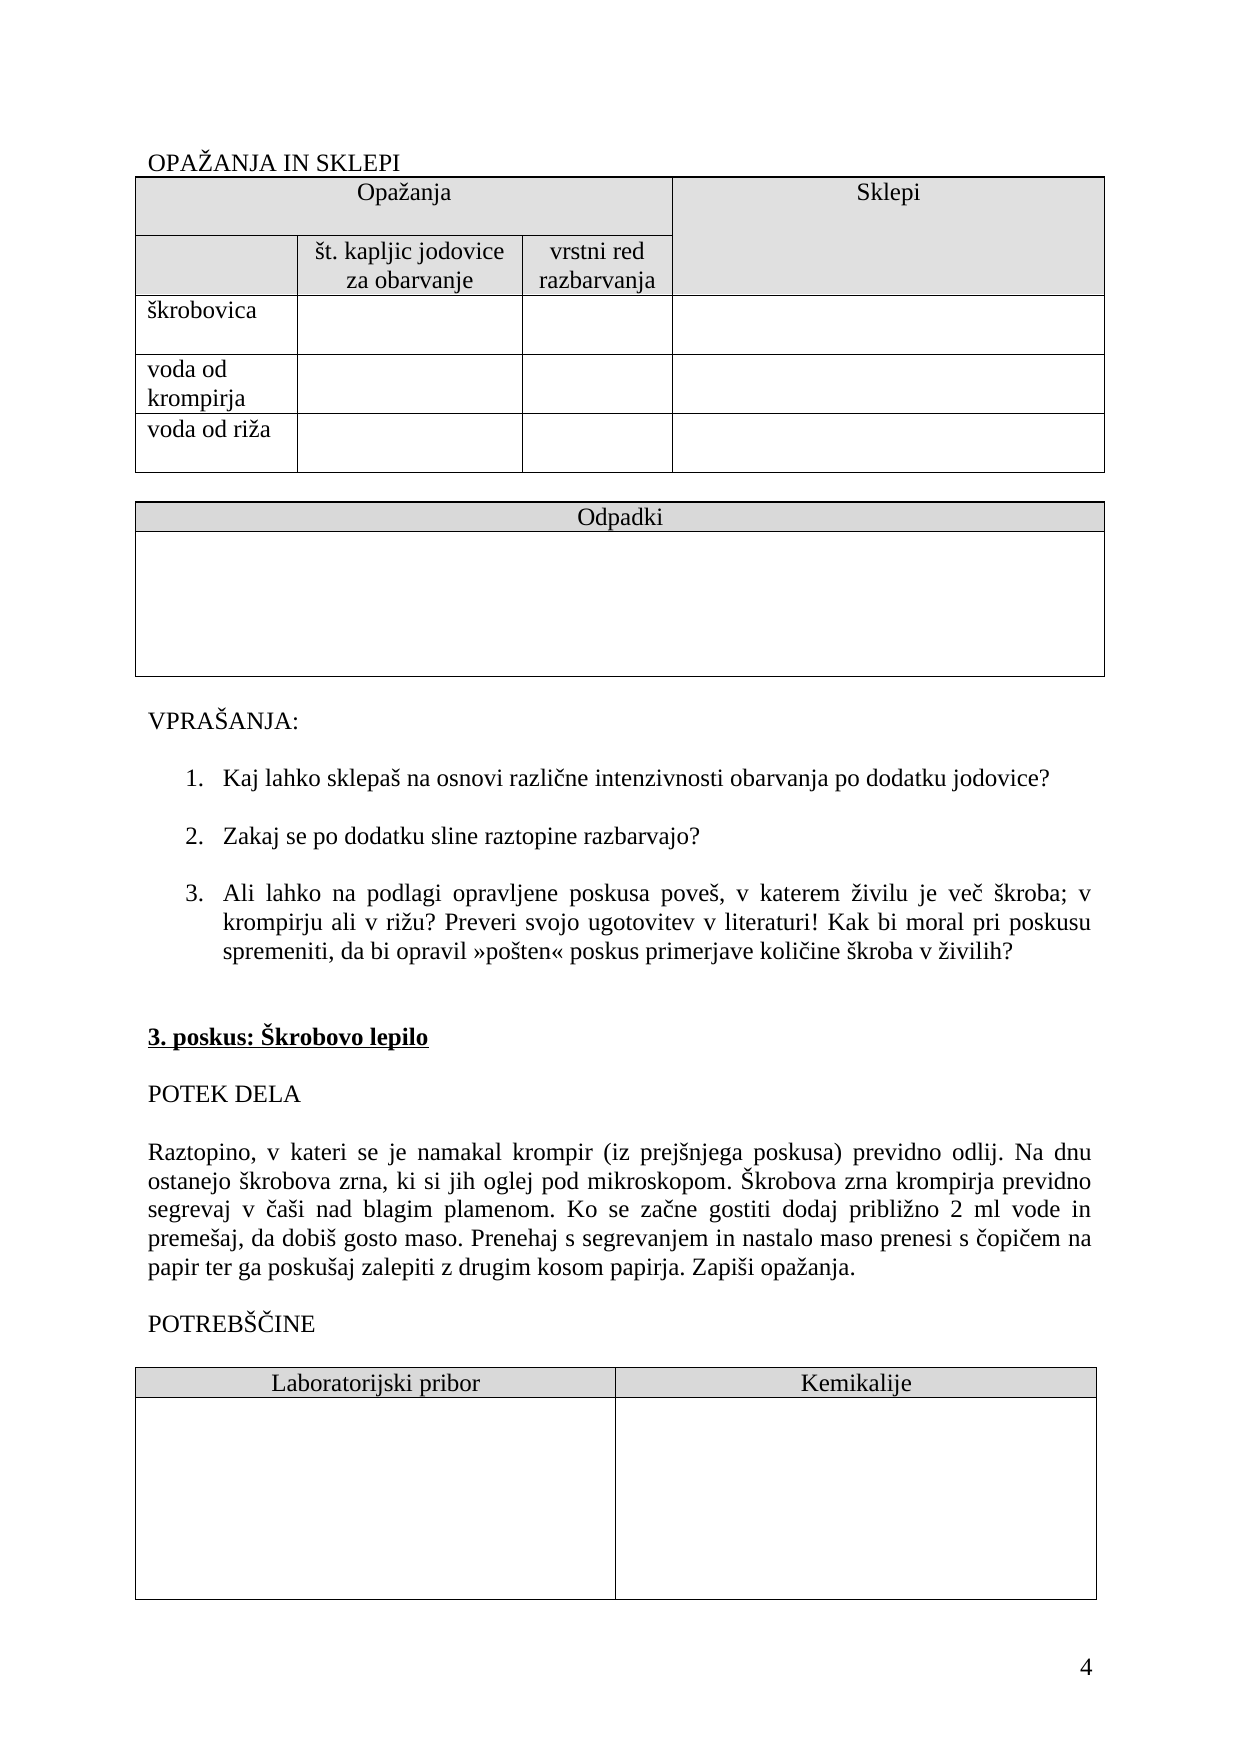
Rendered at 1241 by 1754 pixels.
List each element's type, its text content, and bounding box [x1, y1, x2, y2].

table_cell [298, 355, 522, 413]
table_cell [523, 296, 672, 353]
list Ali lahko na podlagi opravljene poskusa poveš, v katerem živilu je več škroba; v krompirju ali v rižu? Preveri svojo ugotovitev v literaturi! Kak bi moral pri poskusu spremeniti, da bi opravil »pošten« poskus primerjave količine škroba v živilih? [185, 878, 1093, 964]
text OPAŽANJA IN SKLEPI [148, 148, 1093, 176]
table_header Sklepi [673, 178, 1104, 294]
table_header Opažanja [136, 178, 672, 235]
list Kaj lahko sklepaš na osnovi različne intenzivnosti obarvanja po dodatku jodovice? [185, 763, 1093, 792]
table_cell [523, 414, 672, 472]
table_cell [298, 296, 522, 353]
table_cell [673, 296, 1104, 353]
table_cell voda od riža [136, 414, 297, 472]
table_cell voda od krompirja [136, 355, 297, 413]
text POTEK DELA [148, 1079, 1093, 1108]
table_cell [136, 236, 297, 294]
text VPRAŠANJA: [148, 706, 1093, 734]
table_cell [673, 355, 1104, 413]
table_cell [136, 532, 1104, 676]
table_cell št. kapljic jodovice za obarvanje [298, 236, 522, 294]
table_header Laboratorijski pribor [136, 1368, 615, 1397]
text Raztopino, v kateri se je namakal krompir (iz prejšnjega poskusa) previdno odlij. Na dnu ostanejo škrobova zrna, ki si jih oglej pod mikroskopom. Škrobova zrna krompirja previdno segrevaj v čaši nad blagim plamenom. Ko se začne gostiti dodaj približno 2 ml vode in premešaj, da dobiš gosto maso. Prenehaj s segrevanjem in nastalo maso prenesi s čopičem na papir ter ga poskušaj zalepiti z drugim kosom papirja. Zapiši opažanja. [148, 1137, 1093, 1281]
table_cell [136, 1398, 615, 1599]
text 3. poskus: Škrobovo lepilo [148, 1022, 1093, 1051]
text POTREBŠČINE [148, 1309, 1093, 1338]
table_cell škrobovica [136, 296, 297, 353]
table_cell [673, 414, 1104, 472]
table_cell [616, 1398, 1096, 1599]
table_cell [523, 355, 672, 413]
table_cell vrstni red razbarvanja [523, 236, 672, 294]
list Zakaj se po dodatku sline raztopine razbarvajo? [185, 821, 1093, 849]
table_header Odpadki [136, 503, 1104, 531]
table_header Kemikalije [616, 1368, 1096, 1397]
table_cell [298, 414, 522, 472]
